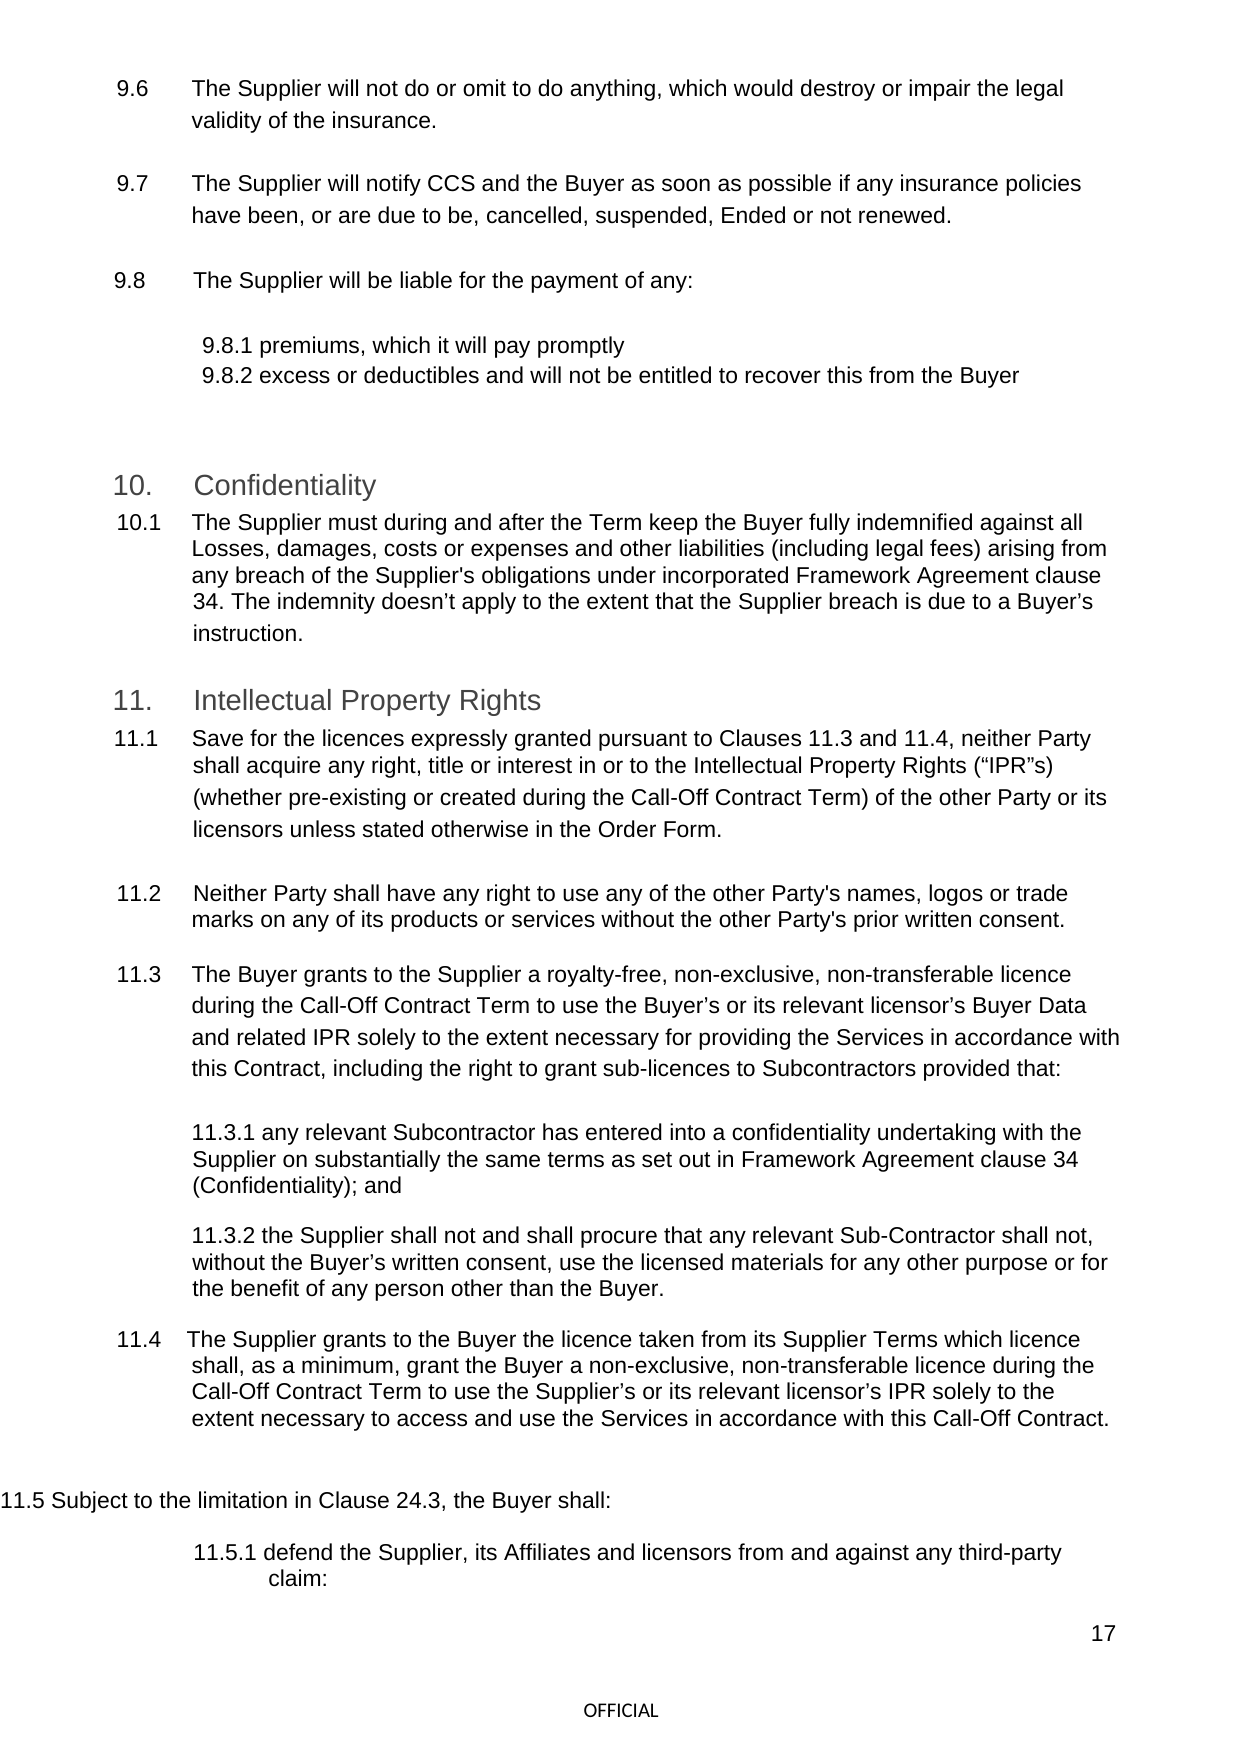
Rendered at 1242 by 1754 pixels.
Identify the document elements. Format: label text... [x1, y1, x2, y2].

subtitle 11. Intellectual Property Rights [0, 683, 1122, 717]
text 11.3.1 any relevant Subcontractor has entered into a confidentiality undertaking with the Supplier on substantially the same terms as set out in Framework Agreement clause 34 (Confidentiality); and [191, 1119, 1121, 1198]
text 11.5 Subject to the limitation in Clause 24.3, the Buyer shall: [0, 1487, 1121, 1514]
text 11.4 The Supplier grants to the Buyer the licence taken from its Supplier Terms which licence shall, as a minimum, grant the Buyer a non-exclusive, non-transferable licence during the Call-Off Contract Term to use the Supplier’s or its relevant licensor’s IPR solely to the extent necessary to access and use the Services in accordance with this Call-Off Contract. [116, 1326, 1121, 1431]
text 11.1 Save for the licences expressly granted pursuant to Clauses 11.3 and 11.4, neither Party [0, 724, 1122, 752]
text 11.3 The Buyer grants to the Supplier a royalty-free, non-exclusive, non-transferable licence during the Call-Off Contract Term to use the Buyer’s or its relevant licensor’s Buyer Data and related IPR solely to the extent necessary for providing the Services in accordance with this Contract, including the right to grant sub-licences to Subcontractors provided that: [116, 961, 1121, 1082]
text shall acquire any right, title or interest in or to the Intellectual Property Rights (“IPR”s) (whether pre-existing or created during the Call-Off Contract Term) of the other Party or its licensors unless stated otherwise in the Order Form. [193, 752, 1121, 842]
text 9.6 The Supplier will not do or omit to do anything, which would destroy or impair the legal validity of the insurance. [116, 75, 1121, 133]
text 9.7 The Supplier will notify CCS and the Buyer as soon as possible if any insurance policies have been, or are due to be, cancelled, suspended, Ended or not renewed. [116, 170, 1121, 228]
text 9.8.1 premiums, which it will pay promptly [0, 332, 1122, 360]
text 9.8 The Supplier will be liable for the payment of any: [0, 266, 1122, 294]
text 34. The indemnity doesn’t apply to the extent that the Supplier breach is due to a Buyer’s instruction. [193, 588, 1121, 646]
text 11.3.2 the Supplier shall not and shall procure that any relevant Sub-Contractor shall not, without the Buyer’s written consent, use the licensed materials for any other purpose or for the benefit of any person other than the Buyer. [191, 1222, 1121, 1301]
text 9.8.2 excess or deductibles and will not be entitled to recover this from the Buyer [0, 361, 1122, 389]
subtitle 10. Confidentiality [0, 468, 1122, 502]
text 11.5.1 defend the Supplier, its Affiliates and licensors from and against any third-party claim: [193, 1538, 1121, 1591]
text 11.2 Neither Party shall have any right to use any of the other Party's names, logos or trade marks on any of its products or services without the other Party's prior written consent. [116, 879, 1121, 932]
text 10.1 The Supplier must during and after the Term keep the Buyer fully indemnified against all Losses, damages, costs or expenses and other liabilities (including legal fees) arising from any breach of the Supplier's obligations under incorporated Framework Agreement clause [116, 509, 1121, 588]
